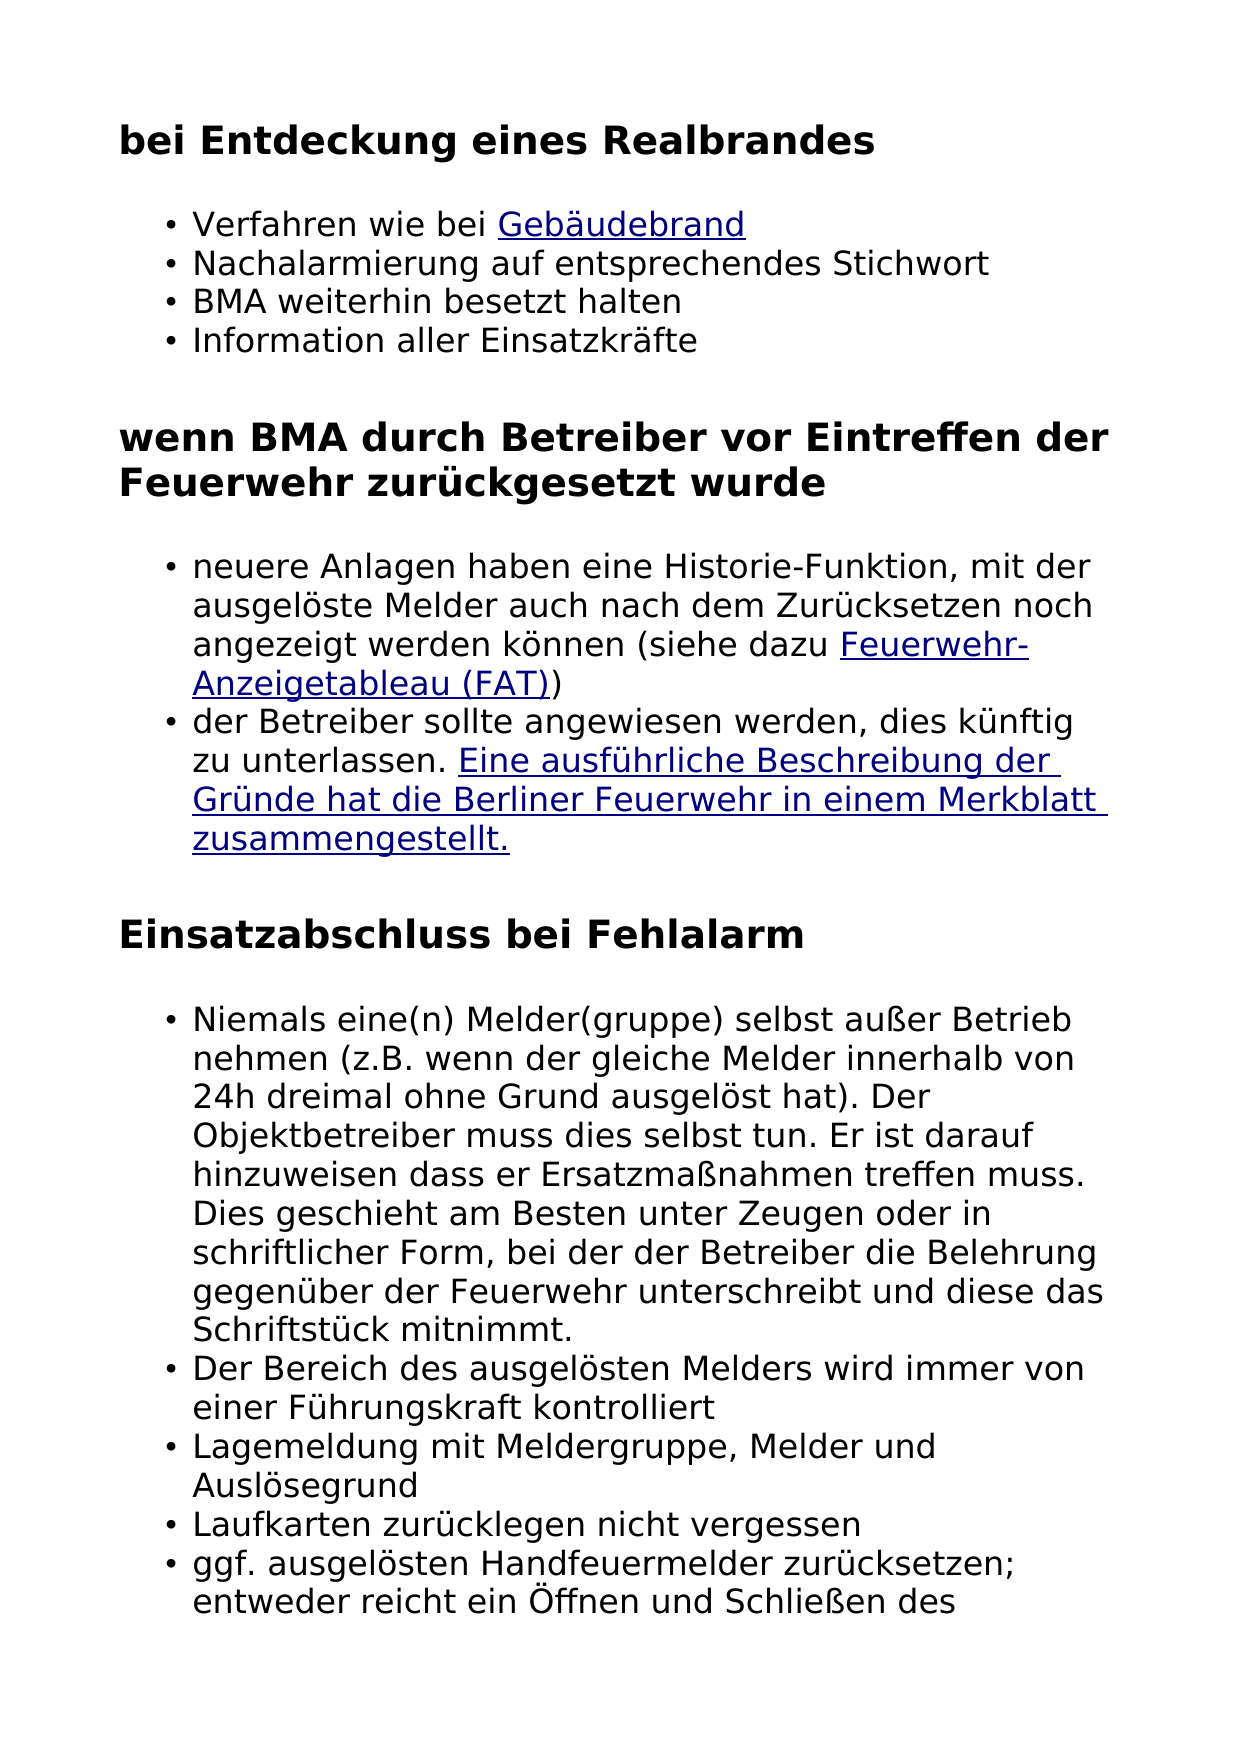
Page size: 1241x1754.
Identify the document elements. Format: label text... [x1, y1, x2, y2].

list ggf. ausgelösten Handfeuermelder zurücksetzen; entweder reicht ein Öffnen und Schließen des [177, 1544, 1122, 1622]
list Nachalarmierung auf entsprechendes Stichwort [177, 244, 1122, 283]
list Verfahren wie bei Gebäudebrand [177, 205, 1122, 244]
list Laufkarten zurücklegen nicht vergessen [177, 1505, 1122, 1544]
list BMA weiterhin besetzt halten [177, 283, 1122, 322]
list Niemals eine(n) Melder(gruppe) selbst außer Betrieb nehmen (z.B. wenn der gleiche Melder innerhalb von 24h dreimal ohne Grund ausgelöst hat). Der Objektbetreiber muss dies selbst tun. Er ist darauf hinzuweisen dass er Ersatzmaßnahmen treffen muss. Dies geschieht am Besten unter Zeugen oder in schriftlicher Form, bei der der Betreiber die Belehrung gegenüber der Feuerwehr unterschreibt und diese das Schriftstück mitnimmt. [177, 1000, 1122, 1350]
list Der Bereich des ausgelösten Melders wird immer von einer Führungskraft kontrolliert [177, 1350, 1122, 1427]
subtitle wenn BMA durch Betreiber vor Eintreffen der Feuerwehr zurückgesetzt wurde [118, 415, 1122, 506]
list Lagemeldung mit Meldergruppe, Melder und Auslösegrund [177, 1427, 1122, 1505]
subtitle bei Entdeckung eines Realbrandes [118, 118, 1122, 163]
list der Betreiber sollte angewiesen werden, dies künftig zu unterlassen. Eine ausführliche Beschreibung der Gründe hat die Berliner Feuerwehr in einem Merkblatt zusammengestellt. [177, 703, 1122, 858]
subtitle Einsatzabschluss bei Fehlalarm [118, 913, 1122, 958]
list Information aller Einsatzkräfte [177, 322, 1122, 361]
list neuere Anlagen haben eine Historie-Funktion, mit der ausgelöste Melder auch nach dem Zurücksetzen noch angezeigt werden können (siehe dazu Feuerwehr-Anzeigetableau (FAT)) [177, 548, 1122, 703]
